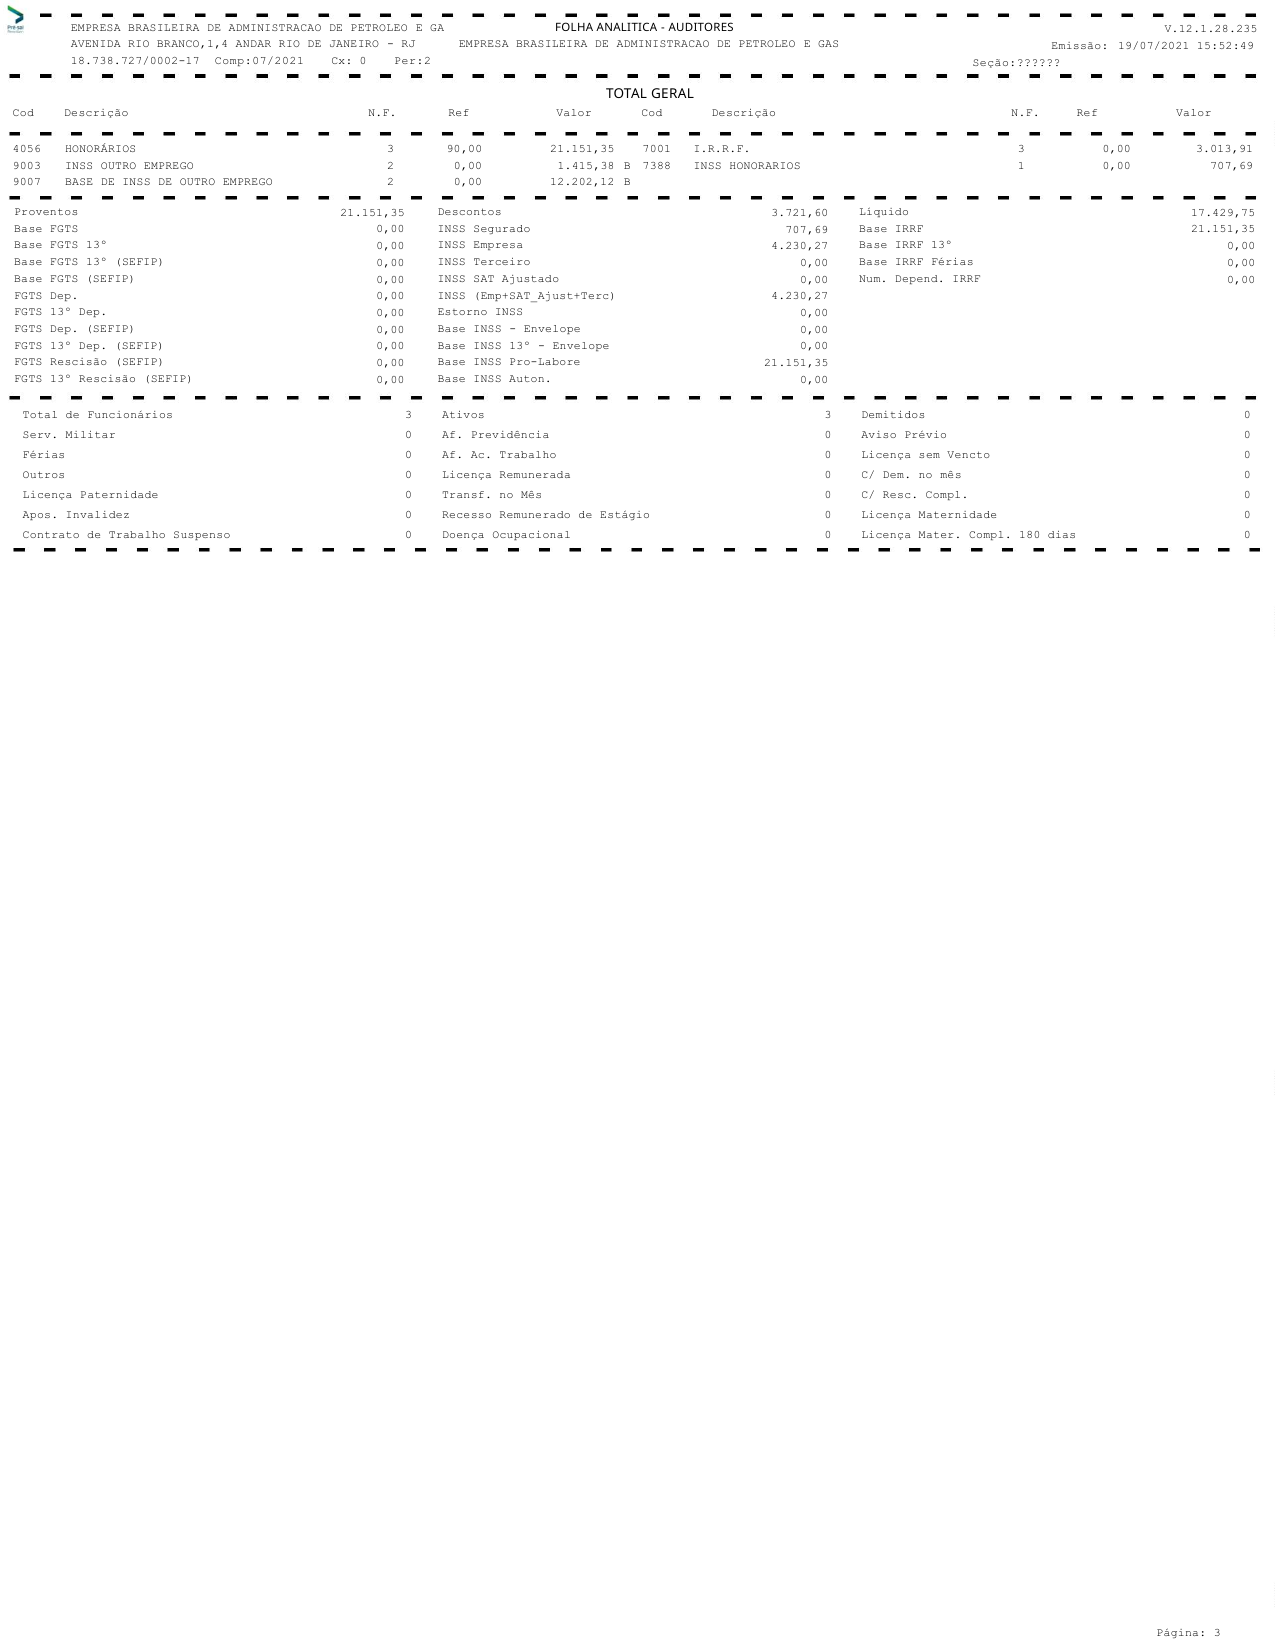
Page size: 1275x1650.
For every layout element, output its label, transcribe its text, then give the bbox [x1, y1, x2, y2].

text 0,00 [800, 372, 846, 386]
text 003 [19, 158, 58, 172]
text I.R.R.F. [693, 142, 818, 155]
text Base FGTS 13º (SEFIP) [14, 255, 188, 268]
text 0 [1244, 487, 1268, 501]
text Ref [448, 106, 487, 119]
text 1 [1018, 158, 1042, 172]
text Af. Ac. Trabalho [442, 447, 591, 461]
text 0,00 [800, 339, 846, 352]
text 0 [1244, 507, 1268, 521]
text Licença sem Vencto [861, 447, 1018, 461]
text N.F. [368, 106, 414, 119]
text INSS Empresa [437, 238, 548, 252]
text Férias [22, 447, 83, 461]
text 0 [405, 467, 429, 481]
text 1 [71, 53, 78, 67]
text 7001 [642, 142, 688, 155]
text 0,00 [376, 256, 422, 269]
text Af. Previdência [442, 427, 567, 441]
text 707,69 [785, 222, 846, 236]
text Base INSS Auton. [437, 372, 635, 385]
text 3 [387, 142, 411, 155]
text 21.151,35 [1191, 222, 1273, 236]
text 707,69 [1210, 158, 1270, 172]
text Num. Depend. IRRF [859, 271, 999, 285]
text 0 [824, 527, 849, 541]
text 0,00 [376, 222, 422, 236]
text Aviso Prévio [861, 427, 964, 441]
text 0 [1244, 527, 1268, 541]
text Descrição [64, 106, 146, 119]
text EMPRESA BRASILEIRA DE ADMINISTRACAO DE PETROLEO E GA [71, 20, 469, 34]
text 0,00 [453, 158, 499, 172]
text 0 [1244, 447, 1268, 461]
text INSS OUTRO EMPREGO [65, 158, 298, 172]
text Valor [556, 106, 609, 119]
text Base IRRF [859, 221, 941, 235]
text Base FGTS [14, 221, 96, 235]
text 0 [405, 507, 429, 521]
text Licença Maternidade [861, 507, 1018, 521]
text 21.151,35 [340, 205, 422, 219]
text FGTS 13º Dep. [14, 305, 124, 318]
text Total de Funcionários [22, 407, 196, 421]
text 0,00 [800, 272, 846, 286]
text INSS SAT Ajustado [437, 272, 578, 285]
text 0 [1244, 427, 1268, 441]
text FOLHA ANALITICA - AUDITORES [555, 20, 774, 34]
text 4.230,27 [771, 289, 846, 302]
text Cx: 0 [331, 53, 383, 67]
text N.F. [1011, 106, 1057, 119]
text Página: 3 [1156, 1626, 1237, 1639]
text FGTS 13º Rescisão (SEFIP) [14, 372, 219, 385]
text Descrição [711, 106, 793, 119]
text 3 [405, 407, 429, 421]
text 0 [824, 447, 849, 461]
text AVENIDA RIO BRANCO,1,4 ANDAR RIO DE JANEIRO - RJ [71, 37, 458, 50]
text TOTAL GERAL [606, 86, 719, 102]
text 21.151,35 [550, 142, 632, 155]
text 1.415,38 B 7388 [557, 158, 689, 172]
text 0,00 [1102, 142, 1148, 155]
text V.12.1.28.235 [1164, 22, 1275, 35]
text FGTS 13º Dep. (SEFIP) [14, 338, 219, 352]
text 0 [405, 487, 429, 501]
text Per:2 [394, 53, 448, 67]
text 0 [824, 467, 849, 481]
text 19/07/2021 15:52:49 [1118, 38, 1275, 52]
text Valor [1176, 106, 1229, 119]
text Líquido [859, 205, 926, 218]
text 0,00 [376, 272, 422, 286]
text 2 [387, 175, 411, 188]
text INSS HONORARIOS [693, 158, 818, 172]
text 0 [1244, 407, 1268, 421]
text Serv. Militar [22, 427, 196, 441]
text 3.013,91 [1196, 142, 1270, 155]
text FGTS Rescisão (SEFIP) [14, 355, 219, 368]
text 17.429,75 [1191, 205, 1273, 219]
text C/ Dem. no mês [861, 467, 1018, 481]
text 3 [1018, 142, 1042, 155]
text 0,00 [376, 289, 422, 302]
text Emissão: [1051, 38, 1118, 52]
text 0,00 [376, 306, 422, 319]
text 2 [387, 158, 411, 172]
text Licença Remunerada [442, 467, 591, 481]
text 4.230,27 [771, 239, 846, 252]
text Cod [641, 106, 680, 119]
text 0,00 [453, 175, 499, 188]
text 9 [12, 158, 19, 172]
text Base FGTS 13º [14, 238, 124, 252]
text 0,00 [1227, 239, 1273, 252]
text EMPRESA BRASILEIRA DE ADMINISTRACAO DE PETROLEO E GAS [458, 37, 864, 50]
text 0 [824, 507, 849, 521]
text Base FGTS (SEFIP) [14, 272, 188, 285]
text Contrato de Trabalho Suspenso [22, 527, 256, 541]
text Ref [1076, 106, 1115, 119]
text 0,00 [376, 356, 422, 369]
text 9 [12, 175, 19, 188]
text Base INSS Pro-Labore [437, 355, 635, 368]
text 007 [19, 175, 58, 188]
text 3.721,60 [771, 205, 846, 219]
text Apos. Invalidez [22, 507, 256, 521]
text 0,00 [800, 256, 846, 269]
text FGTS Dep. (SEFIP) [14, 322, 219, 335]
text 0,00 [1227, 256, 1273, 269]
text INSS Terceiro [437, 255, 548, 268]
text Ativos [442, 407, 502, 421]
text BASE DE INSS DE OUTRO EMPREGO [65, 175, 298, 188]
text 3 [824, 407, 849, 421]
text 0,00 [800, 306, 846, 319]
text 0 [824, 427, 849, 441]
text 0,00 [376, 239, 422, 252]
text 0,00 [1102, 158, 1148, 172]
picture [0, 0, 1275, 1650]
text Outros [22, 467, 83, 481]
text FGTS Dep. [14, 288, 188, 302]
text 0,00 [800, 322, 846, 336]
text Seção:?????? [972, 55, 1129, 69]
text 8.738.727/0002-17 Comp:07/2021 [78, 53, 329, 67]
text 4 [12, 142, 19, 155]
text 0,00 [1227, 272, 1273, 286]
text 12.202,12 B [550, 175, 689, 188]
text Base IRRF Férias [859, 255, 999, 268]
text Proventos [14, 205, 96, 218]
text 0 [405, 527, 429, 541]
text INSS (Emp+SAT_Ajust+Terc) [437, 288, 642, 302]
text 0,00 [376, 322, 422, 336]
text C/ Resc. Compl. [861, 487, 1018, 501]
text 0 [405, 427, 429, 441]
text 0 [1244, 467, 1268, 481]
text Descontos [437, 205, 519, 218]
text Transf. no Mês [442, 487, 591, 501]
text 90,00 [446, 142, 499, 155]
text Doença Ocupacional [442, 527, 675, 541]
text 0,00 [376, 372, 422, 386]
text Base INSS 13º - Envelope [437, 338, 635, 352]
text 0 [405, 447, 429, 461]
text Licença Mater. Compl. 180 dias [861, 527, 1102, 541]
text HONORÁRIOS [65, 142, 154, 155]
text Licença Paternidade [22, 487, 256, 501]
text 0 [824, 487, 849, 501]
text 0,00 [376, 339, 422, 352]
text INSS Segurado [437, 221, 548, 235]
text Base INSS - Envelope [437, 322, 635, 335]
text Cod [12, 106, 51, 119]
text Base IRRF 13º [859, 238, 999, 252]
text Demitidos [861, 407, 943, 421]
text Recesso Remunerado de Estágio [442, 507, 675, 521]
text 056 [19, 142, 58, 155]
text Estorno INSS [437, 305, 642, 318]
text 21.151,35 [764, 356, 846, 369]
